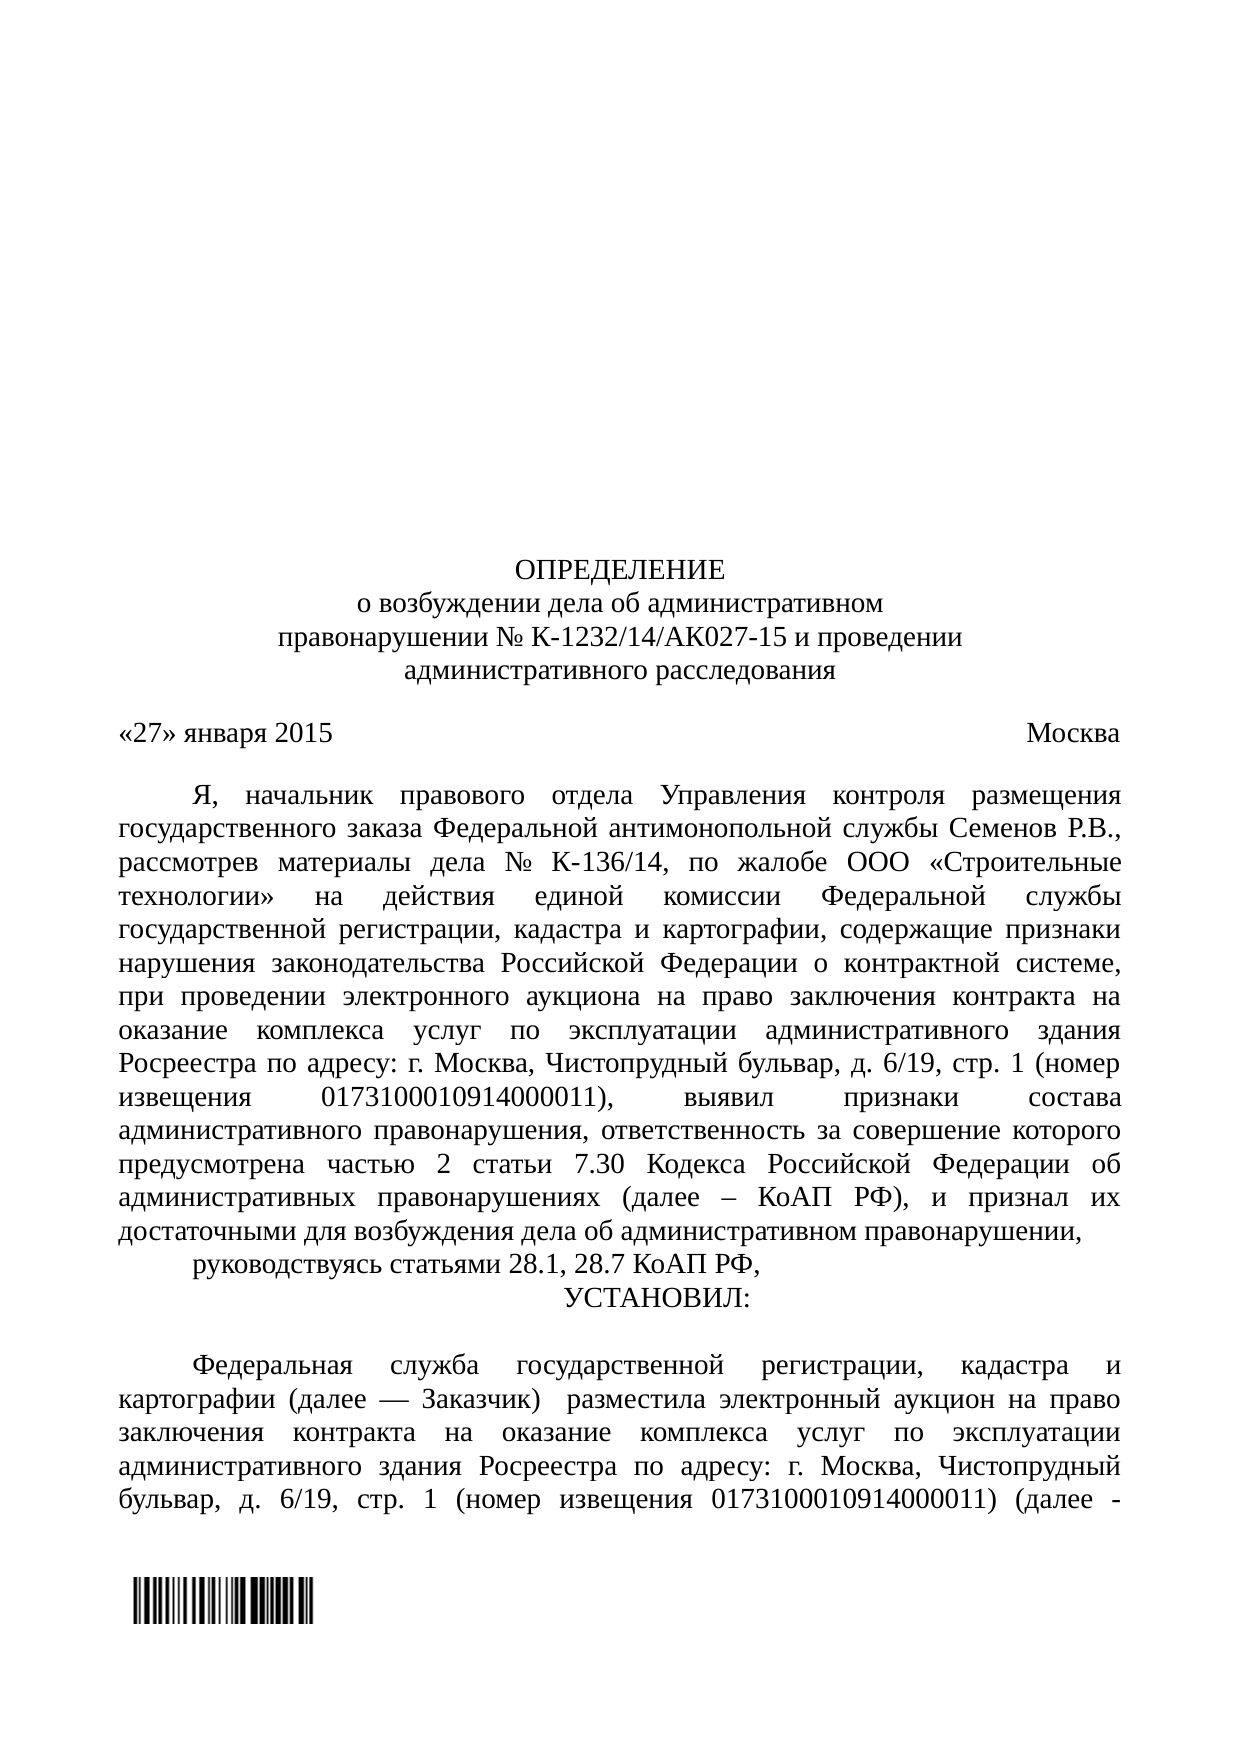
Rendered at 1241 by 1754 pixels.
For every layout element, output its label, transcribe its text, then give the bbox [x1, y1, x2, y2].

text ОПРЕДЕЛЕНИЕ [118, 552, 1122, 585]
text о возбуждении дела об административном [118, 585, 1122, 619]
picture [118, 1577, 331, 1624]
text руководствуясь статьями 28.1, 28.7 КоАП РФ, [118, 1247, 1122, 1280]
text правонарушении № К-1232/14/АК027-15 и проведении [118, 619, 1122, 652]
text УСТАНОВИЛ: [118, 1280, 1122, 1314]
text Я, начальник правового отдела Управления контроля размещения государственного заказа Федеральной антимонопольной службы Семенов Р.В., рассмотрев материалы дела № К-136/14, по жалобе ООО «Строительные технологии» на действия единой комиссии Федеральной службы государственной регистрации, кадастра и картографии, содержащие признаки нарушения законодательства Российской Федерации о контрактной системе, при проведении электронного аукциона на право заключения контракта на оказание комплекса услуг по эксплуатации административного здания Росреестра по адресу: г. Москва, Чистопрудный бульвар, д. 6/19, стр. 1 (номер извещения 0173100010914000011), выявил признаки состава административного правонарушения, ответственность за совершение которого предусмотрена частью 2 статьи 7.30 Кодекса Российской Федерации об административных правонарушениях (далее – КоАП РФ), и признал их достаточными для возбуждения дела об административном правонарушении, [118, 777, 1122, 1247]
text Федеральная служба государственной регистрации, кадастра и картографии (далее — Заказчик) разместила электронный аукцион на право заключения контракта на оказание комплекса услуг по эксплуатации административного здания Росреестра по адресу: г. Москва, Чистопрудный бульвар, д. 6/19, стр. 1 (номер извещения 0173100010914000011) (далее [118, 1347, 1122, 1515]
text «27» января 2015 Москва [118, 715, 1122, 748]
text административного расследования [118, 652, 1122, 686]
